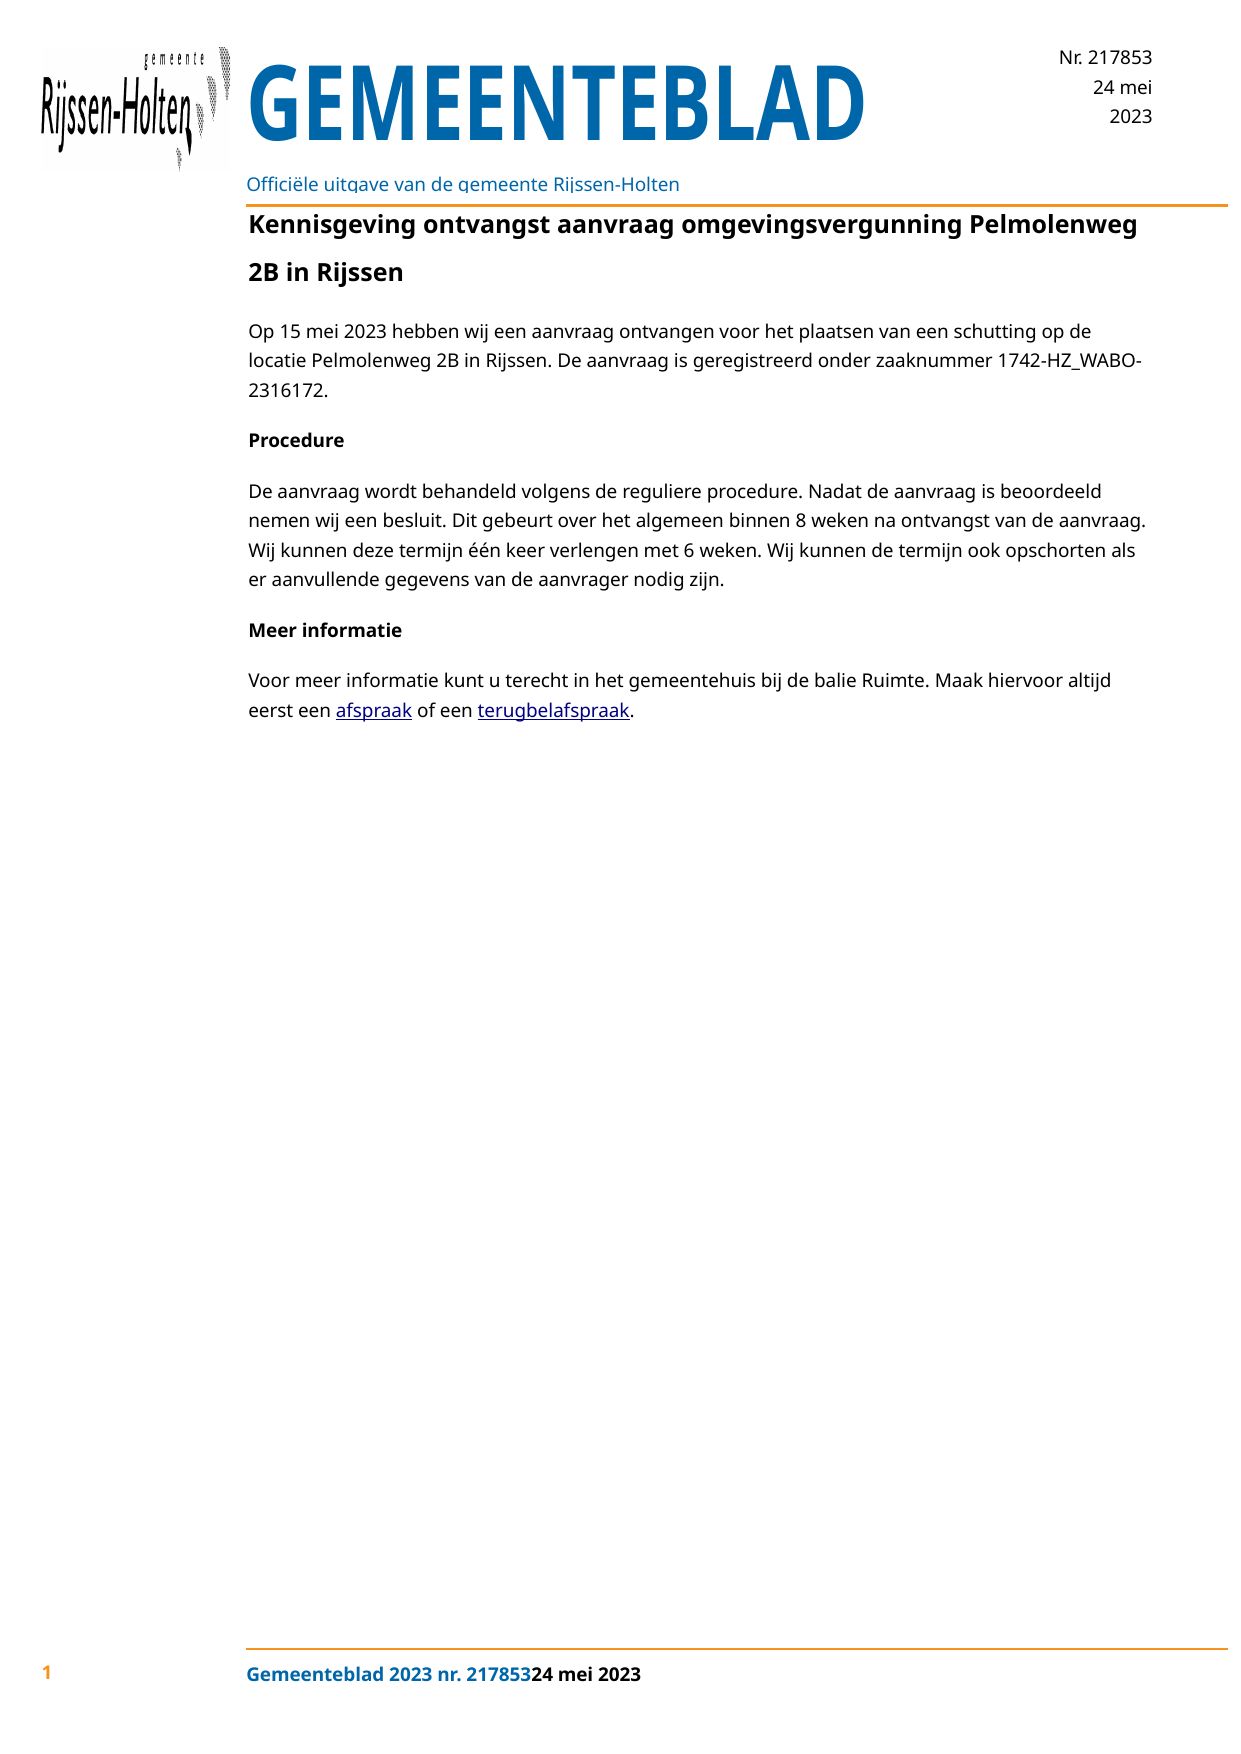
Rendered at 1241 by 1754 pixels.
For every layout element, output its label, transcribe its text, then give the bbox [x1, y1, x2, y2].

text Op 15 mei 2023 hebben wij een aanvraag ontvangen voor het plaatsen van een schutting op de locatie Pelmolenweg 2B in Rijssen. De aanvraag is geregistreerd onder zaaknummer 1742-HZ_WABO-2316172. [248, 318, 1152, 403]
text Voor meer informatie kunt u terecht in het gemeentehuis bij de balie Ruimte. Maak hiervoor altijd eerst een afspraak of een terugbelafspraak. [248, 667, 1152, 723]
text De aanvraag wordt behandeld volgens de reguliere procedure. Nadat de aanvraag is beoordeeld nemen wij een besluit. Dit gebeurt over het algemeen binnen 8 weken na ontvangst van de aanvraag. Wij kunnen deze termijn één keer verlengen met 6 weken. Wij kunnen de termijn ook opschorten als er aanvullende gegevens van de aanvrager nodig zijn. [248, 478, 1152, 592]
text Kennisgeving ontvangst aanvraag omgevingsvergunning Pelmolenweg 2B in Rijssen [248, 207, 1152, 288]
text Procedure [248, 427, 1152, 453]
picture [41, 47, 231, 172]
text Meer informatie [248, 617, 1152, 643]
